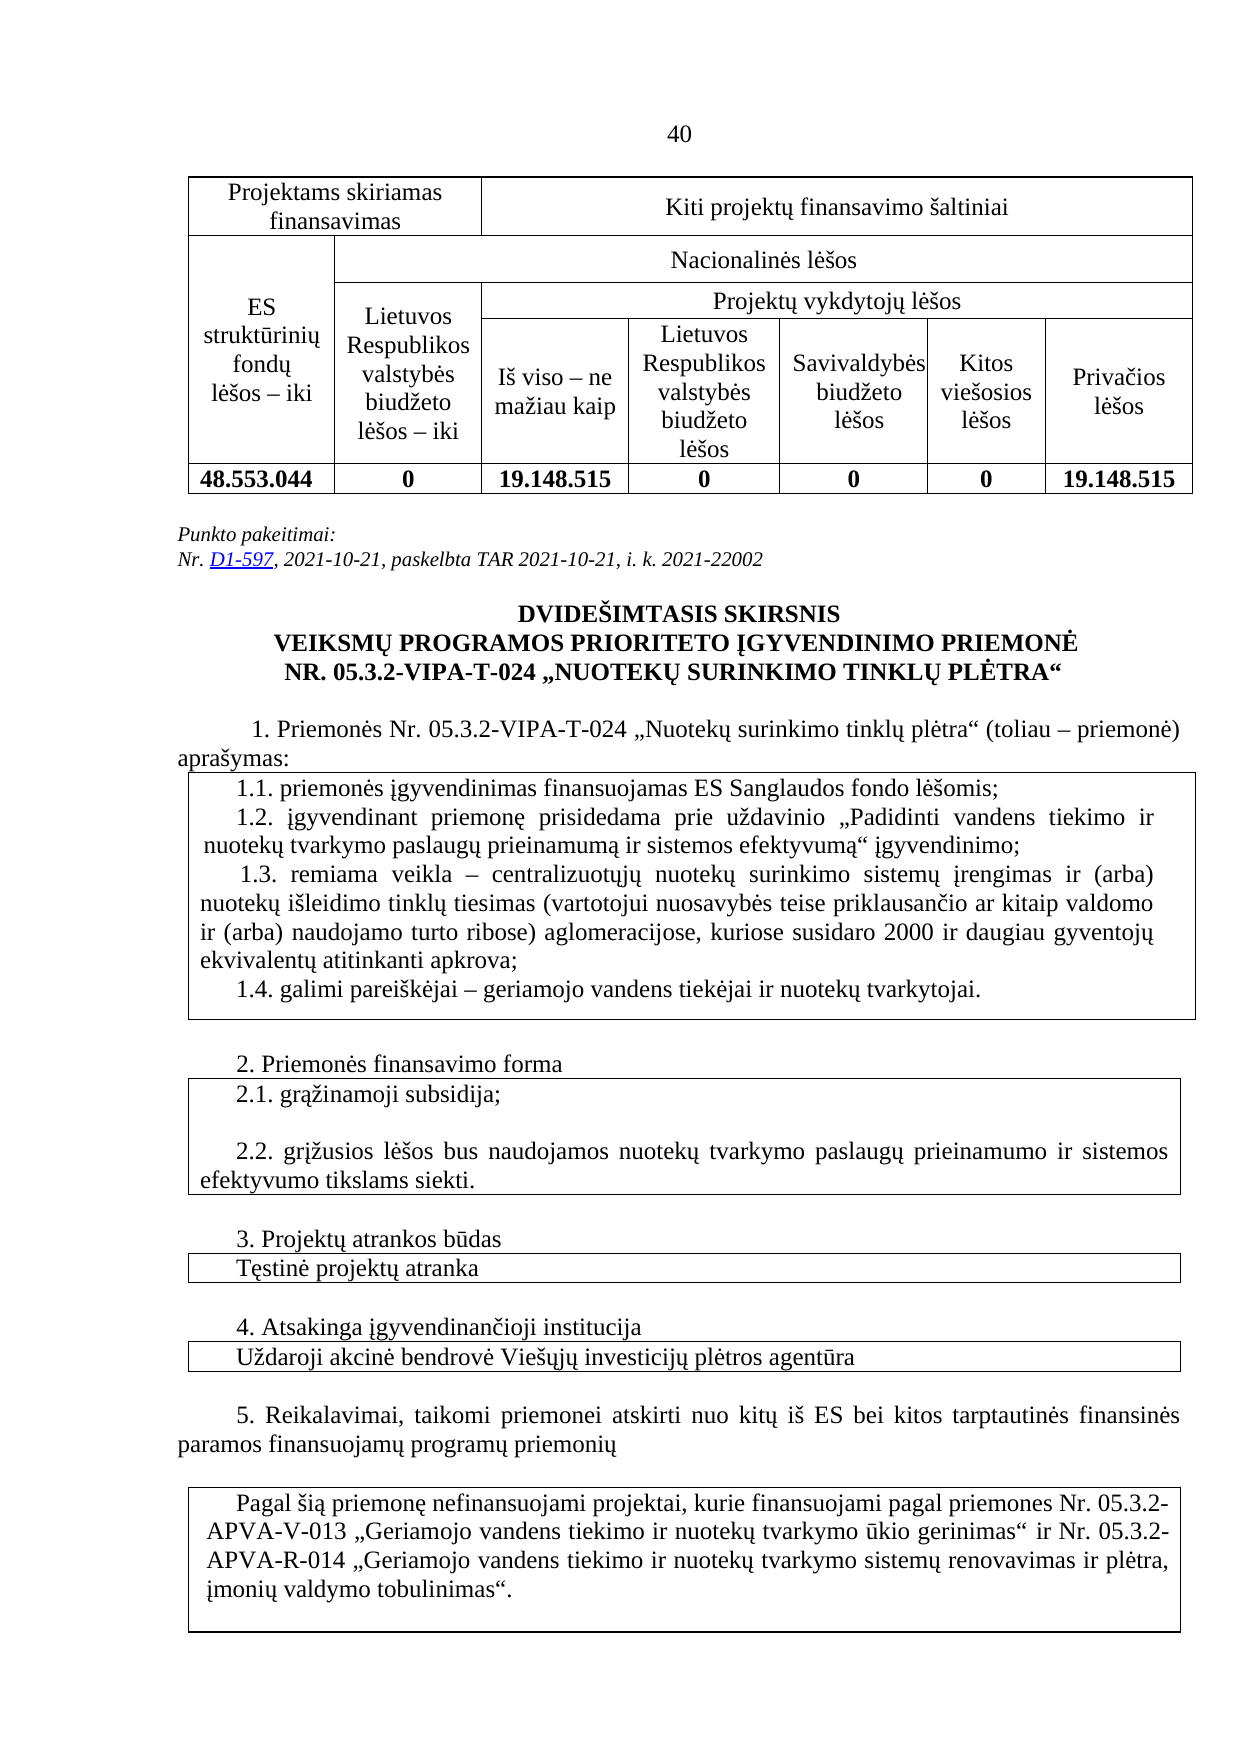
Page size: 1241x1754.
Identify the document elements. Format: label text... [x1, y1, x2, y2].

table_cell Iš viso – ne mažiau kaip [482, 319, 628, 463]
table_cell 0 [780, 464, 927, 493]
table_cell 1.4. galimi pareiškėjai – geriamojo vandens tiekėjai ir nuotekų tvarkytojai. [189, 974, 1166, 1019]
table_header Tęstinė projektų atranka [189, 1254, 1180, 1282]
table_cell 0 [335, 464, 481, 493]
text NR. 05.3.2-VIPA-T-024 „nuotekų SURINKIMO TINKLŲ plėtra“ [165, 657, 1181, 686]
text VEIKSMŲ PROGRAMOS PRIORITETO ĮGYVENDINIMO PRIEMONĖ [177, 628, 1181, 657]
table_cell Kitos viešosios lėšos [928, 319, 1045, 463]
text 1. Priemonės Nr. 05.3.2-VIPA-T-024 „Nuotekų surinkimo tinklų plėtra“ (toliau – priemonė) aprašymas: [177, 714, 1181, 772]
table_header Uždaroji akcinė bendrovė Viešųjų investicijų plėtros agentūra [189, 1342, 1180, 1371]
table_cell Lietuvos Respublikos valstybės biudžeto lėšos – iki [335, 283, 481, 463]
table_header 2.1. grąžinamoji subsidija; 2.2. grįžusios lėšos bus naudojamos nuotekų tvarkymo paslaugų prieinamumo ir sistemos efektyvumo tikslams siekti. [189, 1079, 1180, 1194]
table_cell [1166, 974, 1195, 1019]
text DVIDEŠIMTASIS SKIRSNIS [177, 599, 1181, 628]
table_cell Privačios lėšos [1046, 319, 1192, 463]
table_cell Projektų vykdytojų lėšos [482, 283, 1192, 318]
text Punkto pakeitimai: [177, 522, 1181, 546]
table_header 1.1. priemonės įgyvendinimas finansuojamas ES Sanglaudos fondo lėšomis; [189, 773, 1166, 802]
table_header Projektams skiriamas finansavimas [189, 178, 481, 235]
table_cell Lietuvos Respublikos valstybės biudžeto lėšos [629, 319, 779, 463]
text 4. Atsakinga įgyvendinančioji institucija [236, 1312, 1181, 1341]
table_header Pagal šią priemonę nefinansuojami projektai, kurie finansuojami pagal priemones Nr. 05.3.2-APVA-V-013 „Geriamojo vandens tiekimo ir nuotekų tvarkymo ūkio gerinimas“ ir Nr. 05.3.2-APVA-R-014 „Geriamojo vandens tiekimo ir nuotekų tvarkymo sistemų renovavimas ir plėtra, įmonių valdymo tobulinimas“. [189, 1488, 1180, 1631]
table_header Kiti projektų finansavimo šaltiniai [482, 178, 1192, 235]
table_cell 1.3. remiama veikla – centralizuotųjų nuotekų surinkimo sistemų įrengimas ir (arba) nuotekų išleidimo tinklų tiesimas (vartotojui nuosavybės teise priklausančio ar kitaip valdomo ir (arba) naudojamo turto ribose) aglomeracijose, kuriose susidaro 2000 ir daugiau gyventojų ekvivalentų atitinkanti apkrova; [189, 859, 1166, 974]
table_cell ES struktūrinių fondų lėšos – iki [189, 236, 334, 463]
table_header [1166, 773, 1195, 802]
table_cell [1166, 802, 1195, 859]
table_cell 0 [928, 464, 1045, 493]
table_cell 0 [629, 464, 779, 493]
table_cell 19.148.515 [1046, 464, 1192, 493]
text Nr. D1-597, 2021-10-21, paskelbta TAR 2021-10-21, i. k. 2021-22002 [177, 546, 1181, 571]
table_cell 1.2. įgyvendinant priemonę prisidedama prie uždavinio „Padidinti vandens tiekimo ir nuotekų tvarkymo paslaugų prieinamumą ir sistemos efektyvumą“ įgyvendinimo; [189, 802, 1166, 859]
text 2. Priemonės finansavimo forma [236, 1049, 1181, 1078]
text 3. Projektų atrankos būdas [236, 1224, 1181, 1252]
table_cell 19.148.515 [482, 464, 628, 493]
table_cell [1166, 859, 1195, 974]
table_cell Savivaldybės biudžeto lėšos [780, 319, 927, 463]
table_cell Nacionalinės lėšos [335, 236, 1192, 282]
text 5. Reikalavimai, taikomi priemonei atskirti nuo kitų iš ES bei kitos tarptautinės finansinės paramos finansuojamų programų priemonių [177, 1400, 1181, 1458]
table_cell 48.553.044 [189, 464, 334, 493]
